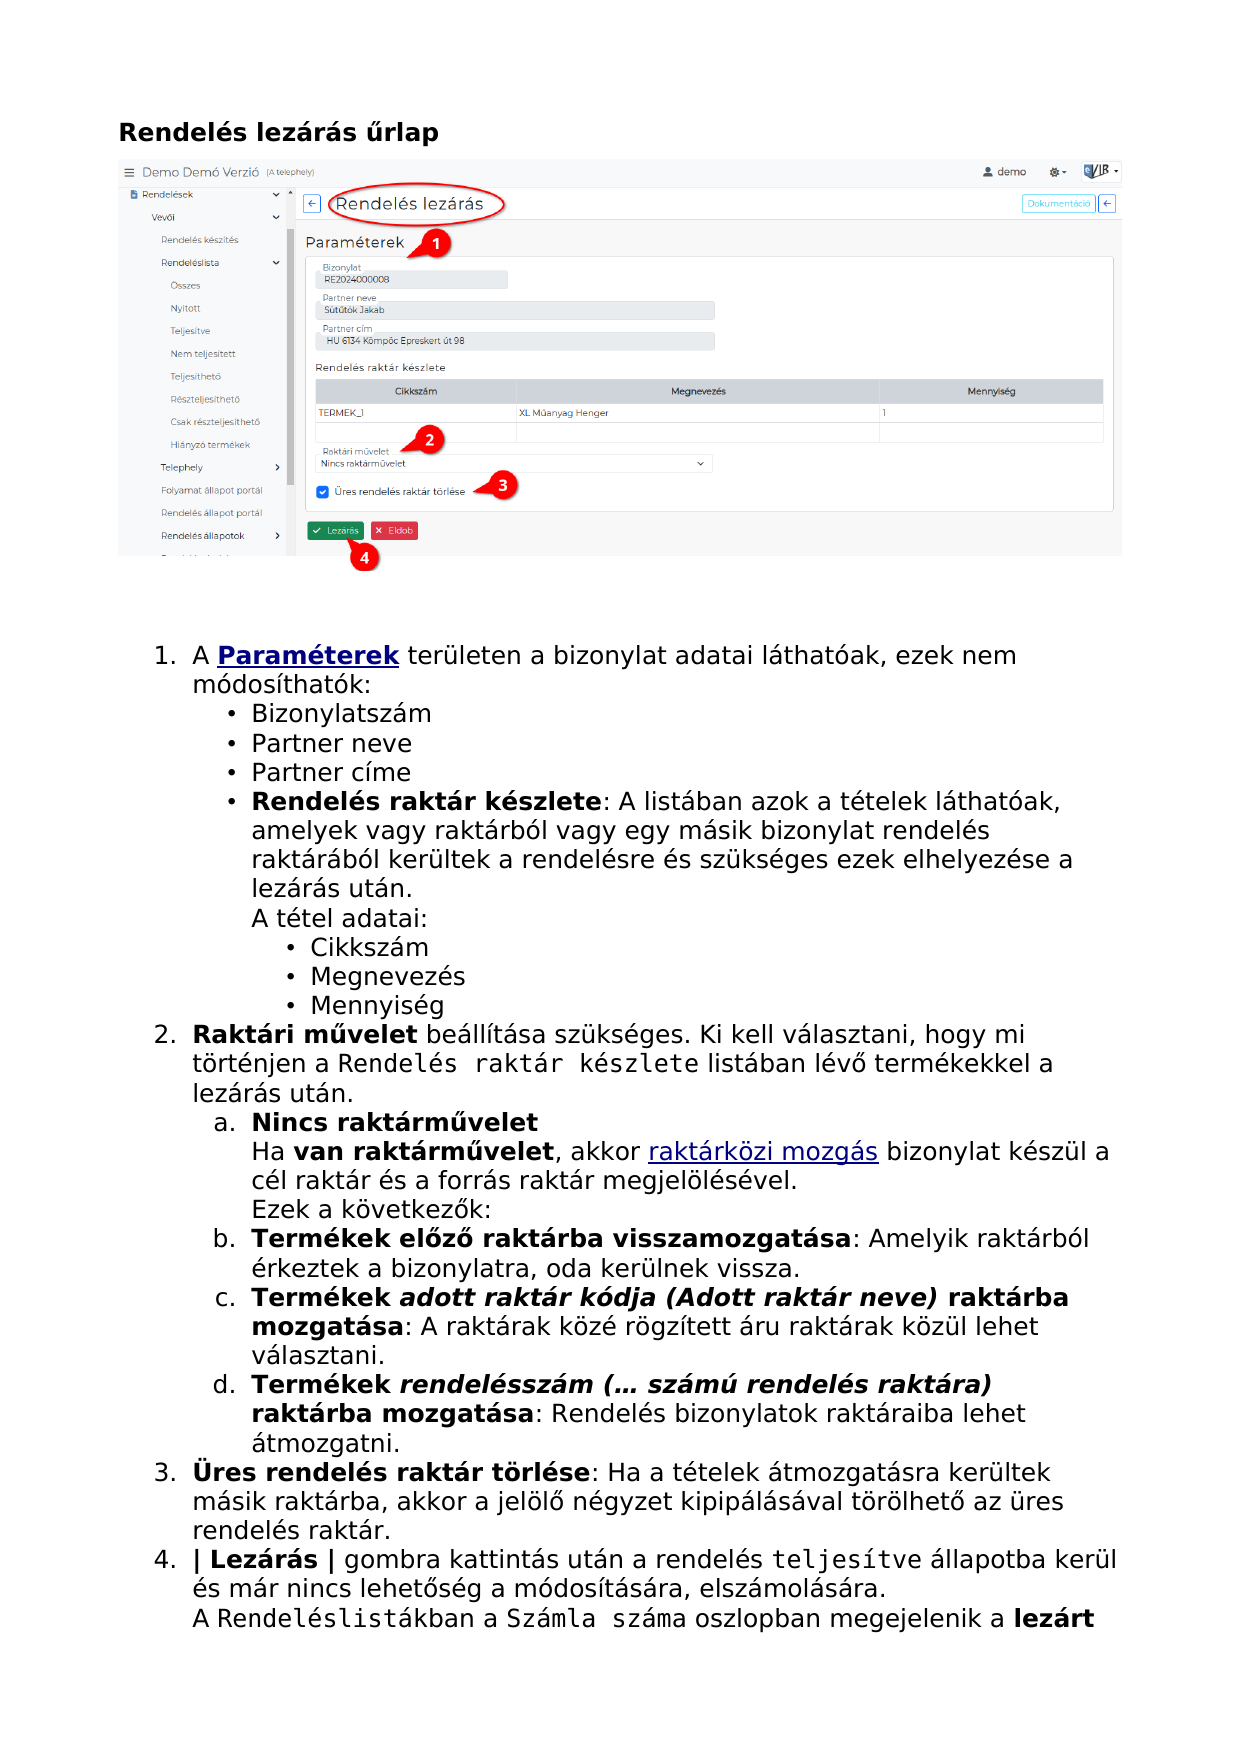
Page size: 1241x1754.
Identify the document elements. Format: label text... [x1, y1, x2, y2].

list Termékek adott raktár kódja (Adott raktár neve) raktárba mozgatása: A raktárak közé rögzített áru raktárak közül lehet választani. [236, 1283, 1122, 1370]
list Termékek rendelésszám (… számú rendelés raktára) raktárba mozgatása: Rendelés bizonylatok raktáraiba lehet átmozgatni. [236, 1370, 1122, 1458]
list Megnevezés [295, 962, 1122, 991]
list | Lezárás | gombra kattintás után a rendelés teljesítve állapotba kerül és már nincs lehetőség a módosítására, elszámolására. A Rendeléslistákban a Számla száma oszlopban megejelenik a lezárt [177, 1545, 1122, 1633]
list Nincs raktárművelet Ha van raktárművelet, akkor raktárközi mozgás bizonylat készül a cél raktár és a forrás raktár megjelölésével. Ezek a következők: [236, 1108, 1122, 1224]
subtitle Rendelés lezárás űrlap [118, 118, 1122, 147]
list Raktári művelet beállítása szükséges. Ki kell választani, hogy mi történjen a Rendelés raktár készlete listában lévő termékekkel a lezárás után. [177, 1020, 1122, 1108]
list Rendelés raktár készlete: A listában azok a tételek láthatóak, amelyek vagy raktárból vagy egy másik bizonylat rendelés raktárából kerültek a rendelésre és szükséges ezek elhelyezése a lezárás után. A tétel adatai: [236, 787, 1122, 933]
list Mennyiség [295, 991, 1122, 1020]
picture [118, 159, 1123, 571]
list Partner neve [236, 729, 1122, 758]
list Bizonylatszám [236, 699, 1122, 729]
list Partner címe [236, 758, 1122, 787]
list A Paraméterek területen a bizonylat adatai láthatóak, ezek nem módosíthatók: [177, 641, 1122, 699]
list Termékek előző raktárba visszamozgatása: Amelyik raktárból érkeztek a bizonylatra, oda kerülnek vissza. [236, 1224, 1122, 1283]
list Cikkszám [295, 933, 1122, 962]
list Üres rendelés raktár törlése: Ha a tételek átmozgatásra kerültek másik raktárba, akkor a jelölő négyzet kipipálásával törölhető az üres rendelés raktár. [177, 1458, 1122, 1545]
